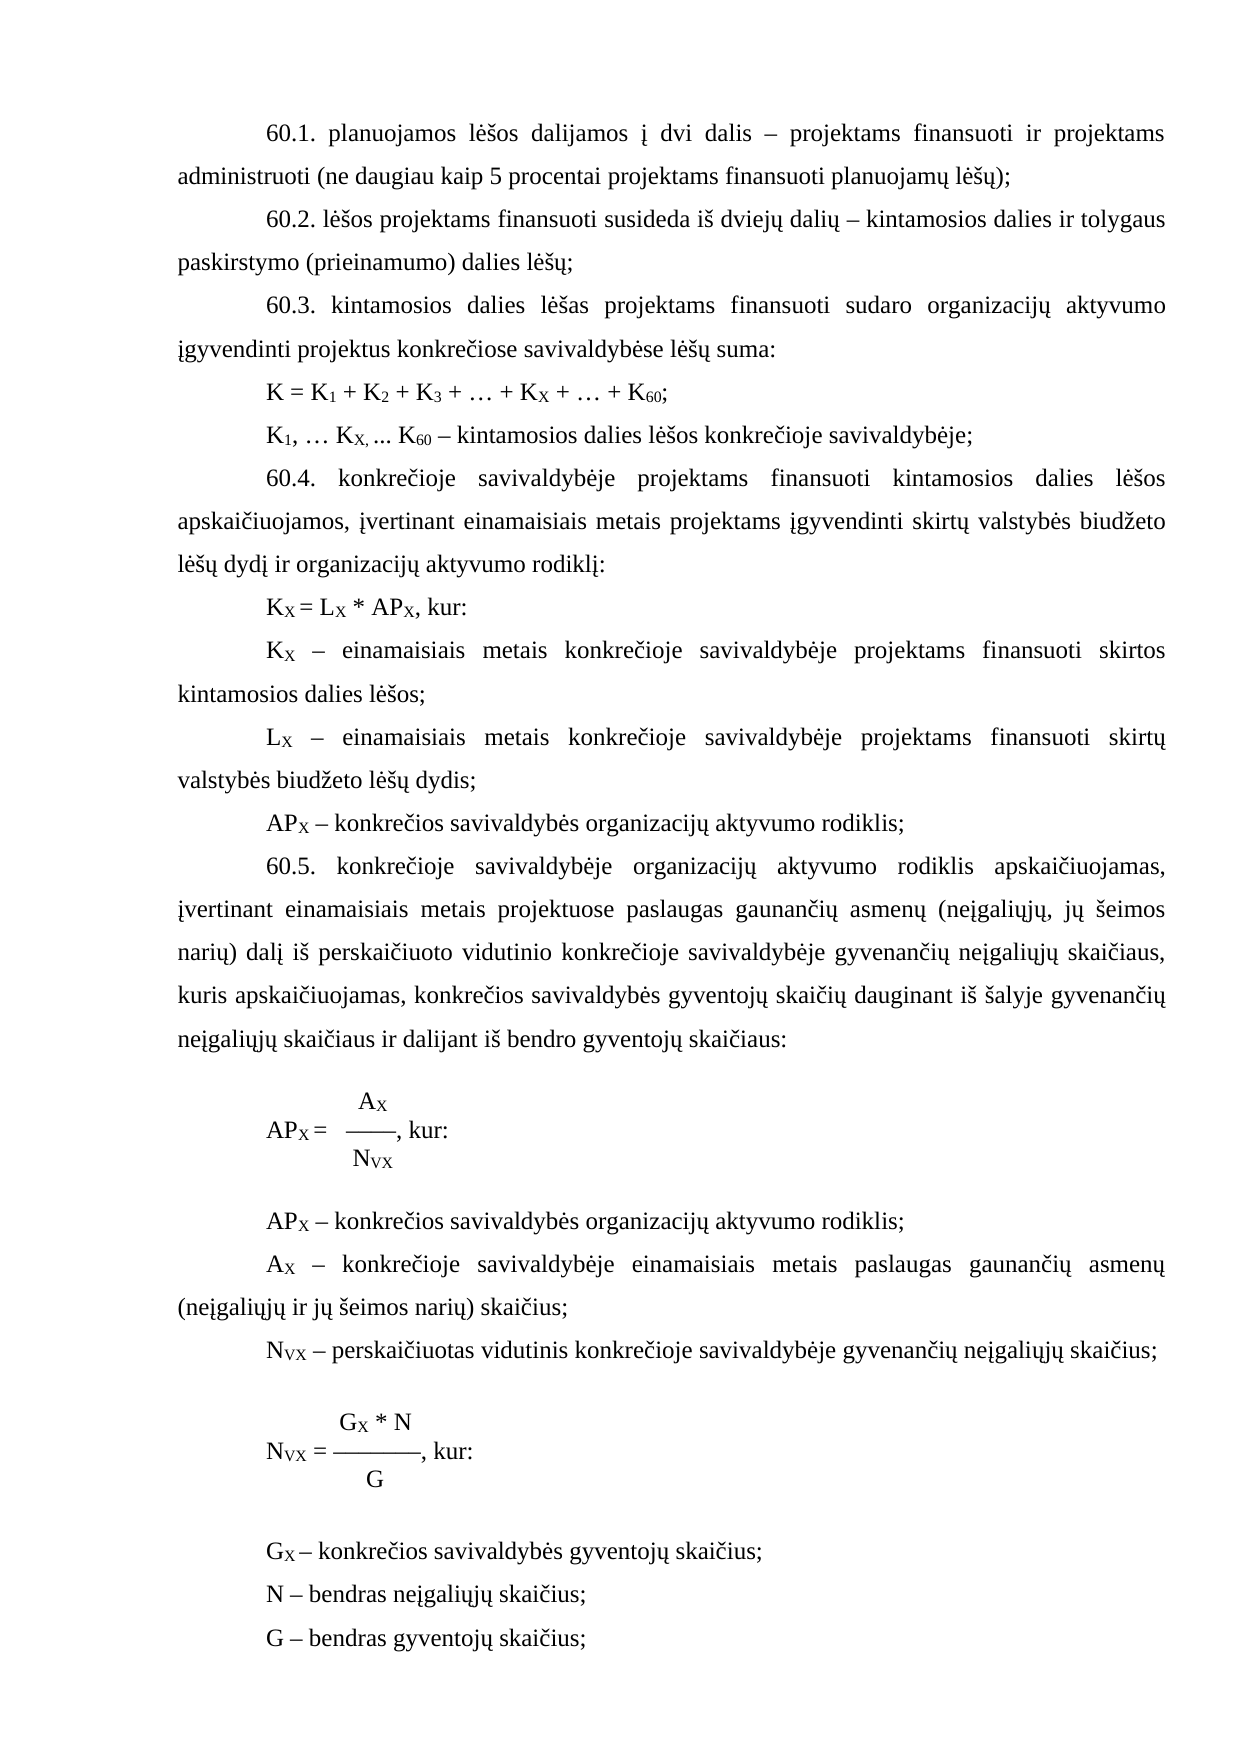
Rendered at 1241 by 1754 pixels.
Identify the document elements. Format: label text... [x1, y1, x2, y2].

text 60.5. konkrečioje savivaldybėje organizacijų aktyvumo rodiklis apskaičiuojamas, įvertinant einamaisiais metais projektuose paslaugas gaunančių asmenų (neįgaliųjų, jų šeimos narių) dalį iš perskaičiuoto vidutinio konkrečioje savivaldybėje gyvenančių neįgaliųjų skaičiaus, kuris apskaičiuojamas, konkrečios savivaldybės gyventojų skaičių dauginant iš šalyje gyvenančių neįgaliųjų skaičiaus ir dalijant iš bendro gyventojų skaičiaus: [177, 851, 1166, 1052]
text K1, … KX, ... K60 – kintamosios dalies lėšos konkrečioje savivaldybėje; [177, 420, 1166, 449]
text 60.4. konkrečioje savivaldybėje projektams finansuoti kintamosios dalies lėšos apskaičiuojamos, įvertinant einamaisiais metais projektams įgyvendinti skirtų valstybės biudžeto lėšų dydį ir organizacijų aktyvumo rodiklį: [177, 463, 1166, 578]
text APX – konkrečios savivaldybės organizacijų aktyvumo rodiklis; [177, 808, 1166, 837]
text NVX – perskaičiuotas vidutinis konkrečioje savivaldybėje gyvenančių neįgaliųjų skaičius; [177, 1335, 1166, 1364]
text G [177, 1464, 1166, 1493]
text N – bendras neįgaliųjų skaičius; [177, 1579, 1166, 1608]
text 60.2. lėšos projektams finansuoti susideda iš dviejų dalių – kintamosios dalies ir tolygaus paskirstymo (prieinamumo) dalies lėšų; [177, 204, 1166, 276]
text NVX = –––––––, kur: [248, 1436, 1166, 1464]
text KX = LX * APX, kur: [177, 592, 1166, 621]
text GX – konkrečios savivaldybės gyventojų skaičius; [177, 1536, 1166, 1565]
text NVX [327, 1143, 1166, 1172]
text APX = ––––, kur: [266, 1115, 1166, 1143]
text LX – einamaisiais metais konkrečioje savivaldybėje projektams finansuoti skirtų valstybės biudžeto lėšų dydis; [177, 722, 1166, 794]
text AX – konkrečioje savivaldybėje einamaisiais metais paslaugas gaunančių asmenų (neįgaliųjų ir jų šeimos narių) skaičius; [177, 1249, 1166, 1321]
text G – bendras gyventojų skaičius; [177, 1623, 1166, 1651]
text AX [295, 1086, 1166, 1115]
text APX – konkrečios savivaldybės organizacijų aktyvumo rodiklis; [177, 1206, 1166, 1234]
text 60.1. planuojamos lėšos dalijamos į dvi dalis – projektams finansuoti ir projektams administruoti (ne daugiau kaip 5 procentai projektams finansuoti planuojamų lėšų); [177, 118, 1166, 190]
text KX – einamaisiais metais konkrečioje savivaldybėje projektams finansuoti skirtos kintamosios dalies lėšos; [177, 636, 1166, 707]
text K = K1 + K2 + K3 + … + KX + … + K60; [177, 377, 1166, 406]
text GX * N [295, 1407, 1166, 1436]
text 60.3. kintamosios dalies lėšas projektams finansuoti sudaro organizacijų aktyvumo įgyvendinti projektus konkrečiose savivaldybėse lėšų suma: [177, 291, 1166, 362]
